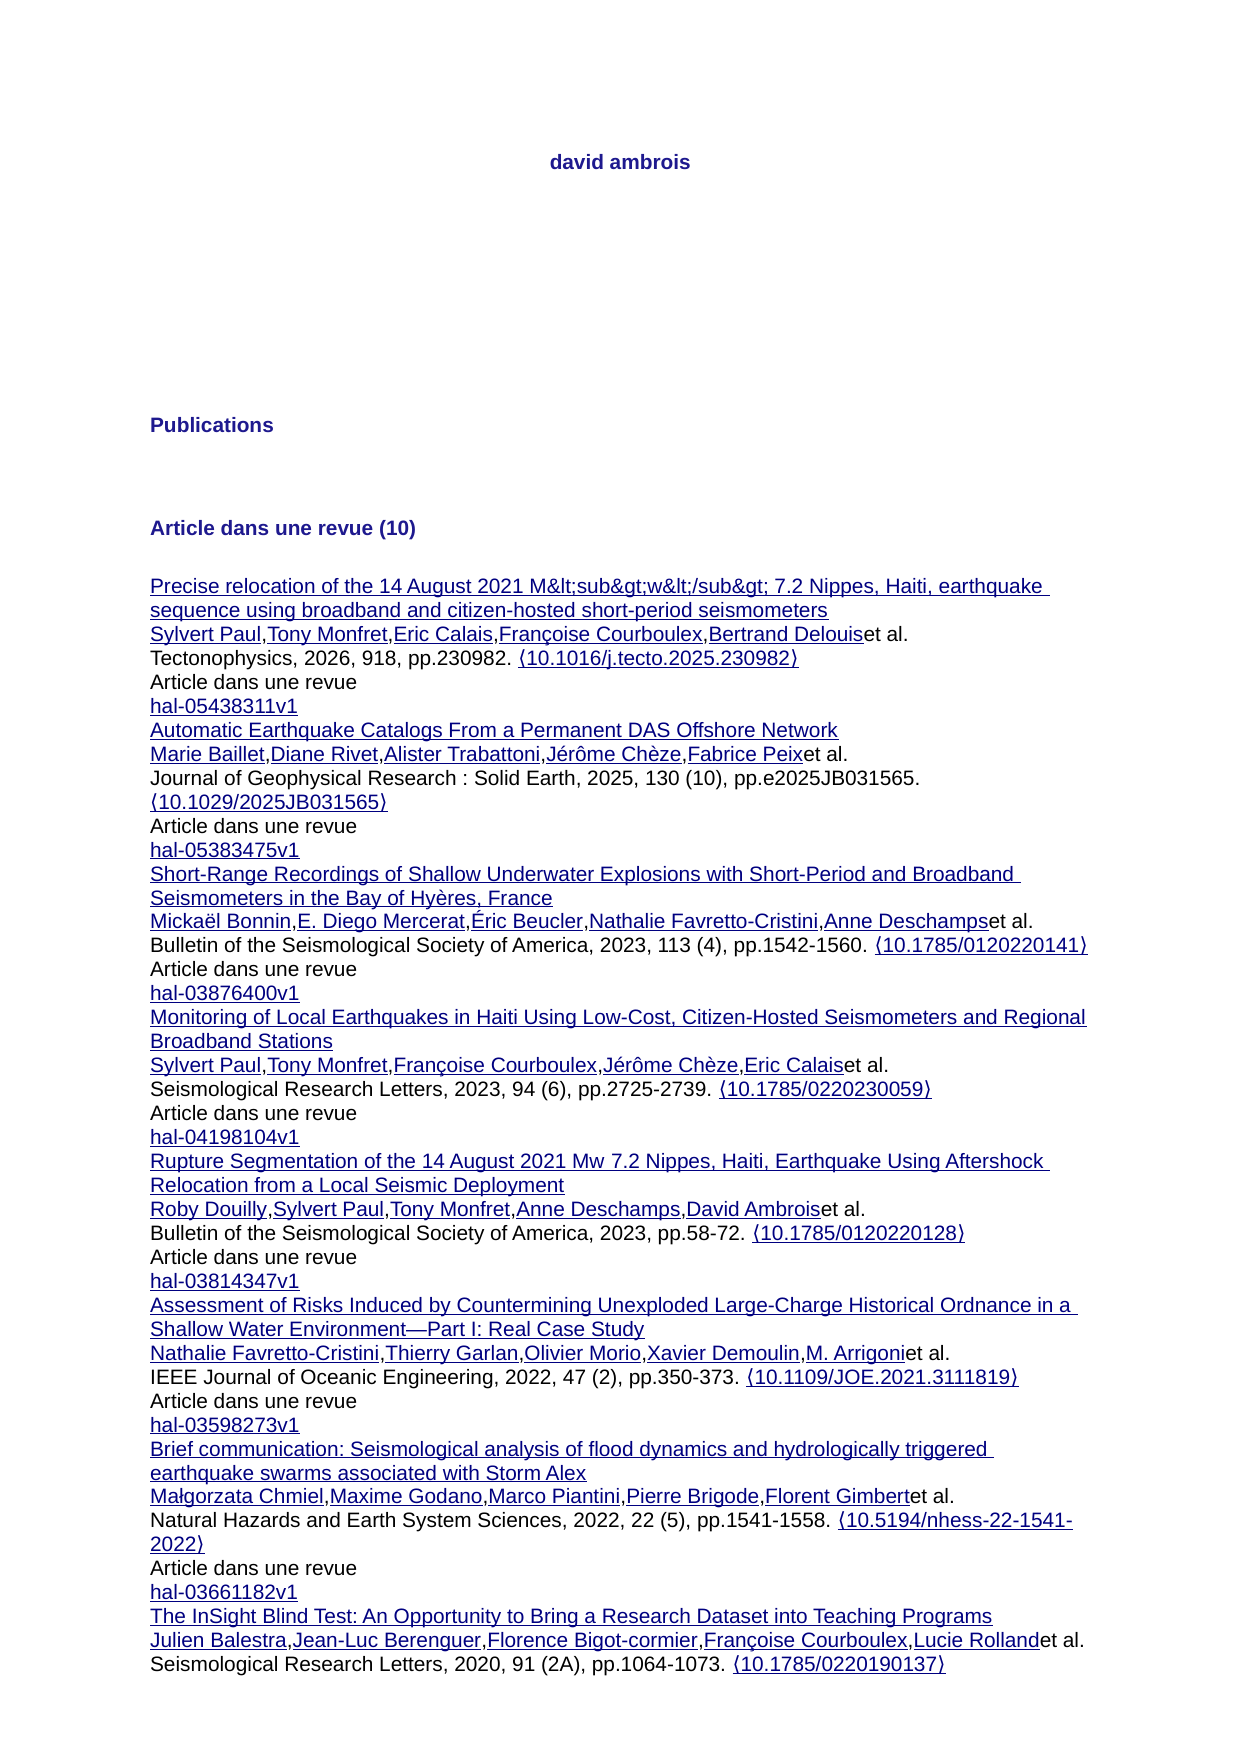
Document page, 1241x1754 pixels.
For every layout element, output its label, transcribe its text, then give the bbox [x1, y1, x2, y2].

table_header Precise relocation of the 14 August 2021 M&lt;sub&gt;w&lt;/sub&gt; 7.2 Nippes, Haiti, earthquake sequence using broadband and citizen-hosted short-period seismometers Sylvert Paul,Tony Monfret,Eric Calais,Françoise Courboulex,Bertrand Delouiset al. Tectonophysics, 2026, 918, pp.230982. ⟨10.1016/j.tecto.2025.230982⟩ Article dans une revue hal-05438311v1 [150, 574, 1090, 718]
table_cell Assessment of Risks Induced by Countermining Unexploded Large-Charge Historical Ordnance in a Shallow Water Environment—Part I: Real Case Study Nathalie Favretto-Cristini,Thierry Garlan,Olivier Morio,Xavier Demoulin,M. Arrigoniet al. IEEE Journal of Oceanic Engineering, 2022, 47 (2), pp.350-373. ⟨10.1109/JOE.2021.3111819⟩ Article dans une revue hal-03598273v1 [150, 1293, 1090, 1436]
subtitle david ambrois [150, 150, 1090, 174]
subtitle Publications [150, 412, 1090, 436]
subtitle Article dans une revue (10) [150, 516, 1090, 539]
table_cell Rupture Segmentation of the 14 August 2021 Mw 7.2 Nippes, Haiti, Earthquake Using Aftershock Relocation from a Local Seismic Deployment Roby Douilly,Sylvert Paul,Tony Monfret,Anne Deschamps,David Ambroiset al. Bulletin of the Seismological Society of America, 2023, pp.58-72. ⟨10.1785/0120220128⟩ Article dans une revue hal-03814347v1 [150, 1149, 1090, 1293]
table_cell Automatic Earthquake Catalogs From a Permanent DAS Offshore Network Marie Baillet,Diane Rivet,Alister Trabattoni,Jérôme Chèze,Fabrice Peixet al. Journal of Geophysical Research : Solid Earth, 2025, 130 (10), pp.e2025JB031565. ⟨10.1029/2025JB031565⟩ Article dans une revue hal-05383475v1 [150, 718, 1090, 861]
table_cell Brief communication: Seismological analysis of flood dynamics and hydrologically triggered earthquake swarms associated with Storm Alex Małgorzata Chmiel,Maxime Godano,Marco Piantini,Pierre Brigode,Florent Gimbertet al. Natural Hazards and Earth System Sciences, 2022, 22 (5), pp.1541-1558. ⟨10.5194/nhess-22-1541-2022⟩ Article dans une revue hal-03661182v1 [150, 1436, 1090, 1604]
table_cell Short-Range Recordings of Shallow Underwater Explosions with Short-Period and Broadband Seismometers in the Bay of Hyères, France Mickaël Bonnin,E. Diego Mercerat,Éric Beucler,Nathalie Favretto-Cristini,Anne Deschampset al. Bulletin of the Seismological Society of America, 2023, 113 (4), pp.1542-1560. ⟨10.1785/0120220141⟩ Article dans une revue hal-03876400v1 [150, 861, 1090, 1005]
table_cell Monitoring of Local Earthquakes in Haiti Using Low-Cost, Citizen-Hosted Seismometers and Regional Broadband Stations Sylvert Paul,Tony Monfret,Françoise Courboulex,Jérôme Chèze,Eric Calaiset al. Seismological Research Letters, 2023, 94 (6), pp.2725-2739. ⟨10.1785/0220230059⟩ Article dans une revue hal-04198104v1 [150, 1005, 1090, 1149]
table_cell The InSight Blind Test: An Opportunity to Bring a Research Dataset into Teaching Programs Julien Balestra,Jean-Luc Berenguer,Florence Bigot‐cormier,Françoise Courboulex,Lucie Rollandet al. Seismological Research Letters, 2020, 91 (2A), pp.1064-1073. ⟨10.1785/0220190137⟩ [150, 1604, 1090, 1676]
